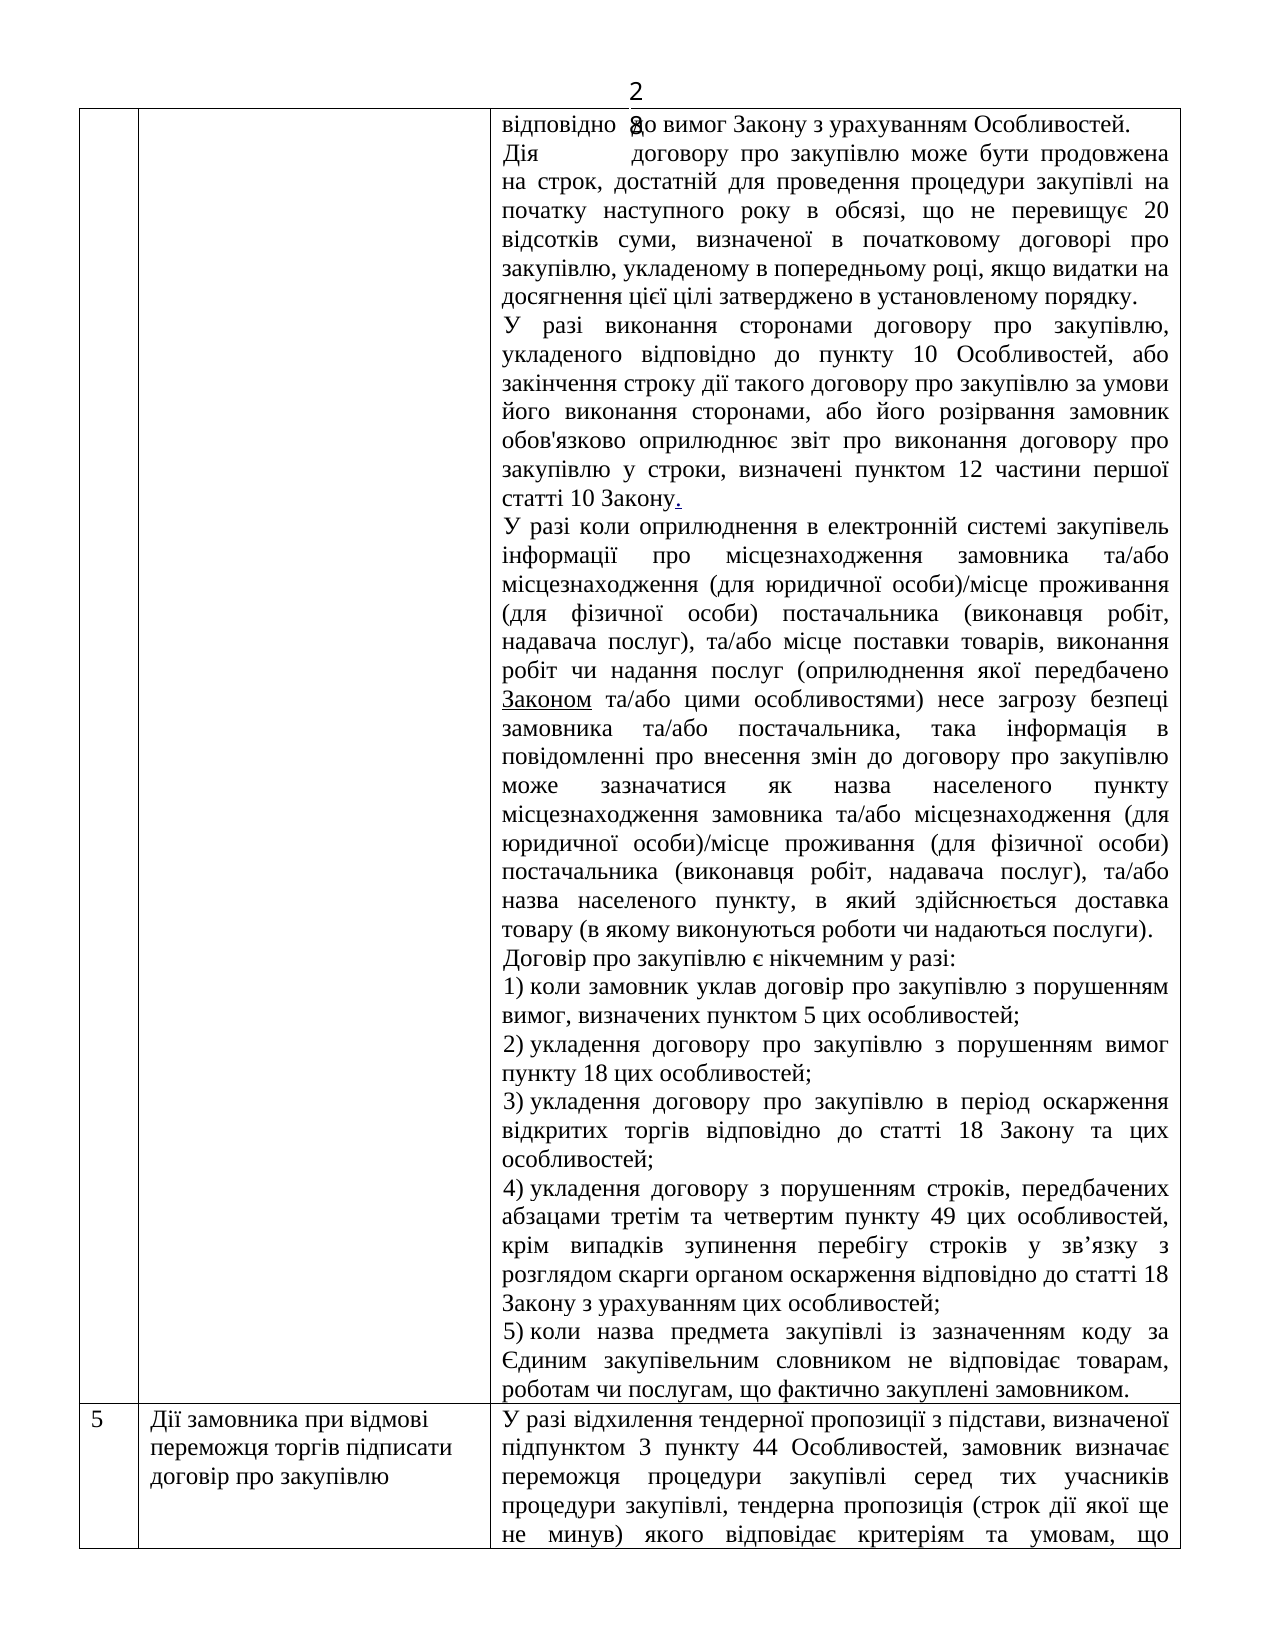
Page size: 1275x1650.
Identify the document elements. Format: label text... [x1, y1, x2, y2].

table_cell [139, 109, 490, 1403]
table_cell Дії замовника при відмові переможця торгів підписати договір про закупівлю [139, 1404, 490, 1547]
table_cell Зазначаються замовником відповідно до вимог статті 41 Закону з урахуванням Особливостей. Істотні умови договору про закупівлю не можуть змінюватися після його підписання до виконання зобов’язань сторонами в повному обсязі, крім випадків: 1) зменшення обсягів закупівлі, зокрема з урахуванням фактичного обсягу видатків замовника; 2) погодження зміни ціни за одиницю товару в договорі про закупівлю у разі коливання ціни такого товару на ринку, що відбулося з моменту укладення договору про закупівлю або останнього внесення змін до договору про закупівлю в частині зміни ціни за одиницю товару. Зміна ціни за одиницю товару здійснюється пропорційно коливанню ціни такого товару на ринку (відсоток збільшення ціни за одиницю товару не може перевищувати відсоток коливання (збільшення) ціни такого товару на ринку) за умови документального підтвердження такого коливання та не повинна призвести до збільшення суми, визначеної в договорі про закупівлю на момент його укладення; 3) покращення якості предмета закупівлі за умови, що таке покращення не призведе до збільшення суми, визначеної в договорі про закупівлю; 4) продовження строку дії договору про закупівлю та/або строку виконання зобов’язань щодо передачі товару, виконання робіт, надання послуг у разі виникнення документально підтверджених об’єктивних обставин, що спричинили таке продовження, у тому числі обставин непереборної сили, затримки фінансування витрат замовника, за умови, що такі зміни не призведуть до збільшення суми, визначеної в договорі про закупівлю; 5) погодження зміни ціни в договорі про закупівлю в бік зменшення (без зміни кількості (обсягу) та якості товарів, робіт і послуг); 6) зміни ціни в договорі про закупівлю у зв’язку з зміною ставок податків і зборів та/або зміною умов щодо надання пільг з оподаткування – пропорційно до зміни таких ставок та/або пільг з оподаткування, а також у зв’язку з зміною системи оподаткування пропорційно до зміни податкового навантаження внаслідок зміни системи оподаткування; 7) зміни встановленого згідно із законодавством органами державної статистики індексу споживчих цін, зміни курсу іноземної валюти, зміни біржових котирувань або показників Platts, ARGUS, регульованих цін (тарифів), нормативів, середньозважених цін на електроенергію на ринку «на добу наперед», що застосовуються в договорі про закупівлю, у разі встановлення в договорі про закупівлю порядку зміни ціни; 8) зміни умов у зв’язку із застосуванням положень частини шостої статті 41 Закону. У разі внесення змін до істотних умов договору про закупівлю у випадках, передбачених пунктом 19 Особливостей, замовник обов’язково оприлюднює повідомлення про внесення змін до договору про закупівлю відповідно до вимог Закону з урахуванням Особливостей. Дія договору про закупівлю може бути продовжена на строк, достатній для проведення процедури закупівлі на початку наступного року в обсязі, що не перевищує 20 відсотків суми, визначеної в початковому договорі про закупівлю, укладеному в попередньому році, якщо видатки на досягнення цієї цілі затверджено в установленому порядку. У разі виконання сторонами договору про закупівлю, укладеного відповідно до пункту 10 Особливостей, або закінчення строку дії такого договору про закупівлю за умови його виконання сторонами, або його розірвання замовник обов'язково оприлюднює звіт про виконання договору про закупівлю у строки, визначені пунктом 12 частини першої статті 10 Закону. У разі коли оприлюднення в електронній системі закупівель інформації про місцезнаходження замовника та/або місцезнаходження (для юридичної особи)/місце проживання (для фізичної особи) постачальника (виконавця робіт, надавача послуг), та/або місце поставки товарів, виконання робіт чи надання послуг (оприлюднення якої передбачено Законом та/або цими особливостями) несе загрозу безпеці замовника та/або постачальника, така інформація в повідомленні про внесення змін до договору про закупівлю може зазначатися як назва населеного пункту місцезнаходження замовника та/або місцезнаходження (для юридичної особи)/місце проживання (для фізичної особи) постачальника (виконавця робіт, надавача послуг), та/або назва населеного пункту, в який здійснюється доставка товару (в якому виконуються роботи чи надаються послуги). Договір про закупівлю є нікчемним у разі: 1) коли замовник уклав договір про закупівлю з порушенням вимог, визначених пунктом 5 цих особливостей; 2) укладення договору про закупівлю з порушенням вимог пункту 18 цих особливостей; 3) укладення договору про закупівлю в період оскарження відкритих торгів відповідно до статті 18 Закону та цих особливостей; 4) укладення договору з порушенням строків, передбачених абзацами третім та четвертим пункту 49 цих особливостей, крім випадків зупинення перебігу строків у зв’язку з розглядом скарги органом оскарження відповідно до статті 18 Закону з урахуванням цих особливостей; 5) коли назва предмета закупівлі із зазначенням коду за Єдиним закупівельним словником не відповідає товарам, роботам чи послугам, що фактично закуплені замовником. [491, 109, 1180, 1403]
table_cell У разі відхилення тендерної пропозиції з підстави, визначеної підпунктом 3 пункту 44 Особливостей, замовник визначає переможця процедури закупівлі серед тих учасників процедури закупівлі, тендерна пропозиція (строк дії якої ще не минув) якого відповідає критеріям та умовам, що визначені у тендерній документації, і може бути визнана найбільш економічно вигідною відповідно до вимог Закону та цих особливостей, та приймає рішення про намір укласти договір про закупівлю у порядку та на умовах, визначених статтею 33 Закону та пунктом 49 Особливостей. У разі відхилення тендерної пропозиції, що за результатами оцінки визначена найбільш економічно вигідною, замовник розглядає наступну тендерну пропозицію у списку тендерних пропозицій, розташованих за результатами їх оцінки, починаючи з найкращої, яка вважається в такому випадку найбільш економічно вигідною, у порядку та строки, визначені Особливостями. [491, 1404, 1180, 1547]
table_cell 5 [80, 1404, 138, 1547]
table_cell [80, 109, 138, 1403]
